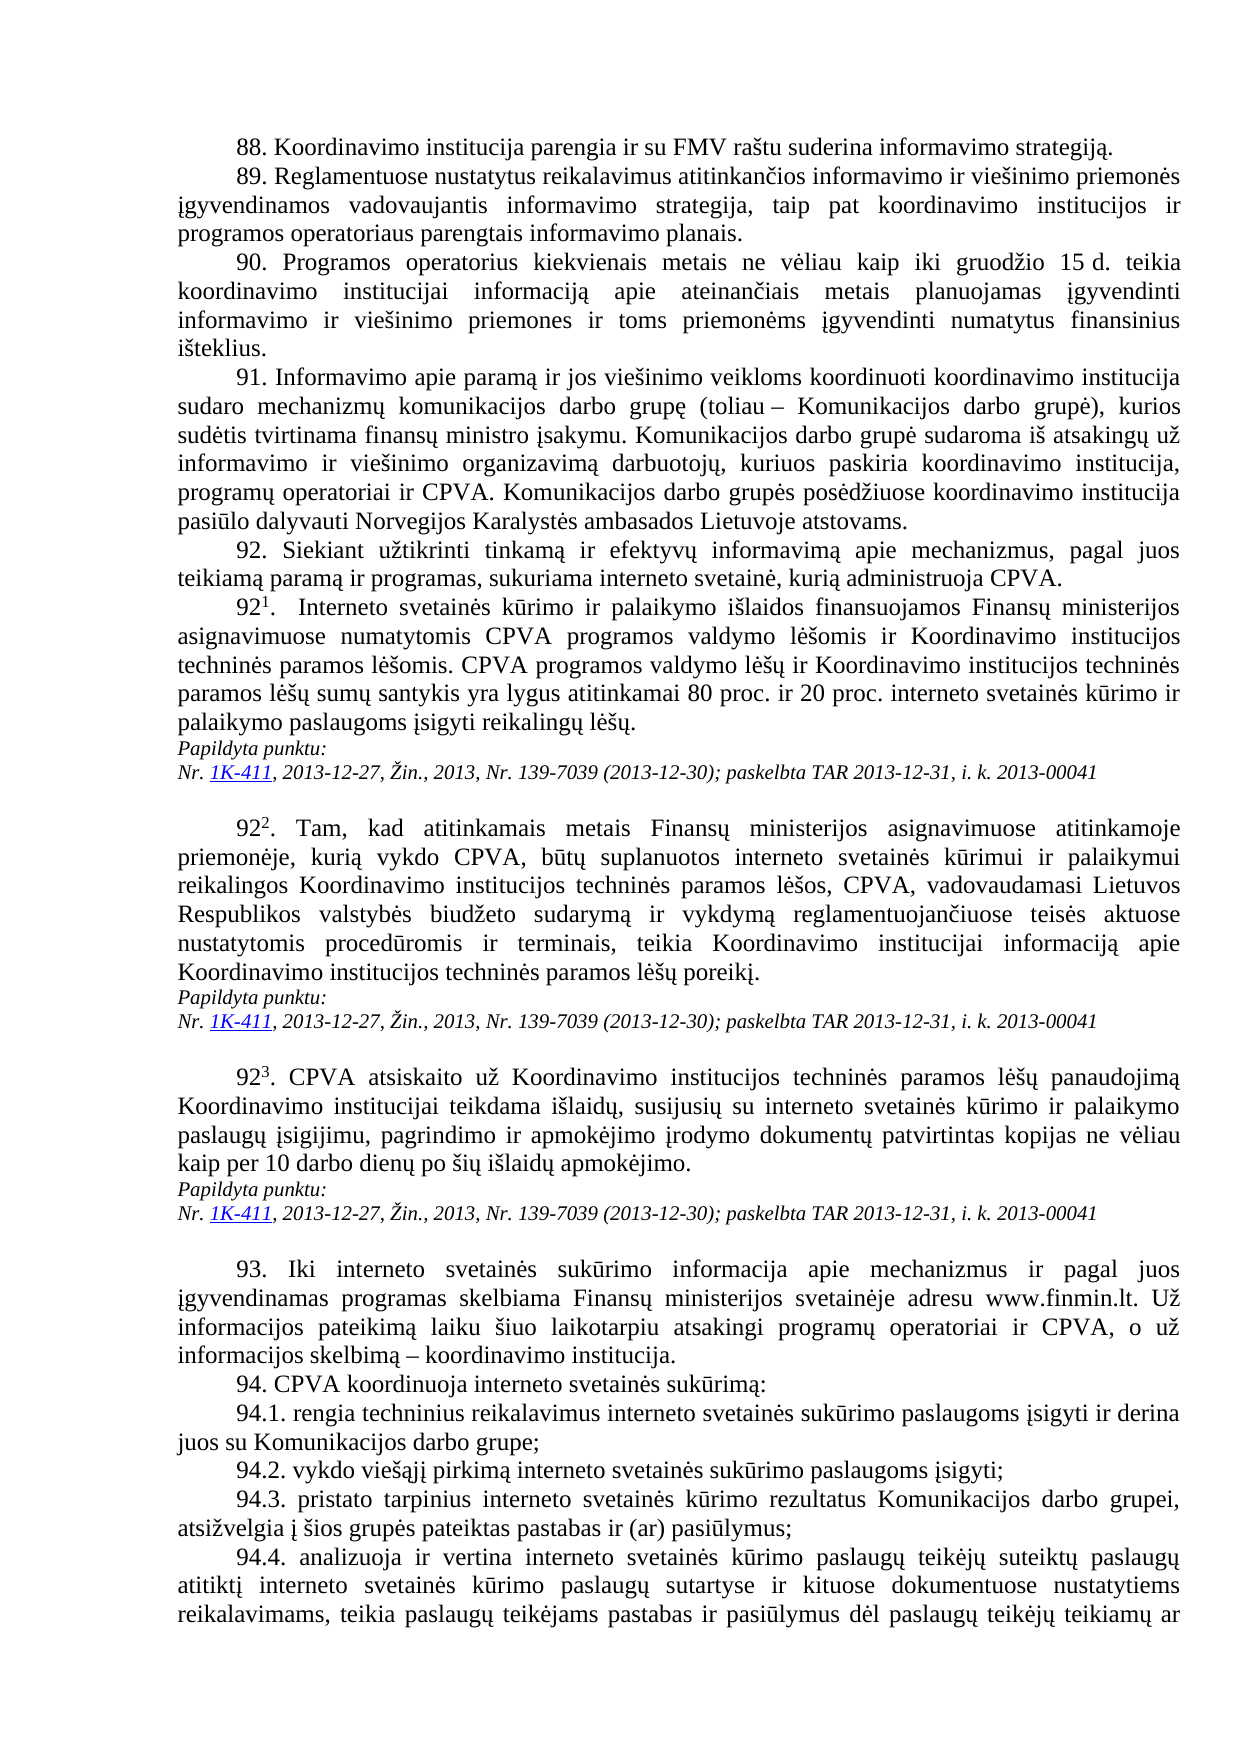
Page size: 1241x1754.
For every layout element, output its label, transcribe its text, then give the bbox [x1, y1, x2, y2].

text 88. Koordinavimo institucija parengia ir su FMV raštu suderina informavimo strategiją. [177, 132, 1181, 161]
text 93. Iki interneto svetainės sukūrimo informacija apie mechanizmus ir pagal juos įgyvendinamas programas skelbiama Finansų ministerijos svetainėje adresu www.finmin.lt. Už informacijos pateikimą laiku šiuo laikotarpiu atsakingi programų operatoriai ir CPVA, o už informacijos skelbimą – koordinavimo institucija. [177, 1254, 1181, 1369]
text 922. Tam, kad atitinkamais metais Finansų ministerijos asignavimuose atitinkamoje priemonėje, kurią vykdo CPVA, būtų suplanuotos interneto svetainės kūrimui ir palaikymui reikalingos Koordinavimo institucijos techninės paramos lėšos, CPVA, vadovaudamasi Lietuvos Respublikos valstybės biudžeto sudarymą ir vykdymą reglamentuojančiuose teisės aktuose nustatytomis procedūromis ir terminais, teikia Koordinavimo institucijai informaciją apie Koordinavimo institucijos techninės paramos lėšų poreikį. [177, 813, 1181, 985]
text Nr. 1K-411, 2013-12-27, Žin., 2013, Nr. 139-7039 (2013-12-30); paskelbta TAR 2013-12-31, i. k. 2013-00041 [177, 760, 1181, 784]
text Papildyta punktu: [177, 985, 1181, 1009]
text Papildyta punktu: [177, 1177, 1181, 1201]
text 91. Informavimo apie paramą ir jos viešinimo veikloms koordinuoti koordinavimo institucija sudaro mechanizmų komunikacijos darbo grupę (toliau – Komunikacijos darbo grupė), kurios sudėtis tvirtinama finansų ministro įsakymu. Komunikacijos darbo grupė sudaroma iš atsakingų už informavimo ir viešinimo organizavimą darbuotojų, kuriuos paskiria koordinavimo institucija, programų operatoriai ir CPVA. Komunikacijos darbo grupės posėdžiuose koordinavimo institucija pasiūlo dalyvauti Norvegijos Karalystės ambasados Lietuvoje atstovams. [177, 362, 1181, 535]
text Nr. 1K-411, 2013-12-27, Žin., 2013, Nr. 139-7039 (2013-12-30); paskelbta TAR 2013-12-31, i. k. 2013-00041 [177, 1009, 1181, 1033]
text 921. Interneto svetainės kūrimo ir palaikymo išlaidos finansuojamos Finansų ministerijos asignavimuose numatytomis CPVA programos valdymo lėšomis ir Koordinavimo institucijos techninės paramos lėšomis. CPVA programos valdymo lėšų ir Koordinavimo institucijos techninės paramos lėšų sumų santykis yra lygus atitinkamai 80 proc. ir 20 proc. interneto svetainės kūrimo ir palaikymo paslaugoms įsigyti reikalingų lėšų. [177, 592, 1181, 736]
text 94.1. rengia techninius reikalavimus interneto svetainės sukūrimo paslaugoms įsigyti ir derina juos su Komunikacijos darbo grupe; [177, 1398, 1181, 1455]
text 92. Siekiant užtikrinti tinkamą ir efektyvų informavimą apie mechanizmus, pagal juos teikiamą paramą ir programas, sukuriama interneto svetainė, kurią administruoja CPVA. [177, 535, 1181, 592]
text 923. CPVA atsiskaito už Koordinavimo institucijos techninės paramos lėšų panaudojimą Koordinavimo institucijai teikdama išlaidų, susijusių su interneto svetainės kūrimo ir palaikymo paslaugų įsigijimu, pagrindimo ir apmokėjimo įrodymo dokumentų patvirtintas kopijas ne vėliau kaip per 10 darbo dienų po šių išlaidų apmokėjimo. [177, 1062, 1181, 1177]
text Nr. 1K-411, 2013-12-27, Žin., 2013, Nr. 139-7039 (2013-12-30); paskelbta TAR 2013-12-31, i. k. 2013-00041 [177, 1201, 1181, 1225]
text 90. Programos operatorius kiekvienais metais ne vėliau kaip iki gruodžio 15 d. teikia koordinavimo institucijai informaciją apie ateinančiais metais planuojamas įgyvendinti informavimo ir viešinimo priemones ir toms priemonėms įgyvendinti numatytus finansinius išteklius. [177, 247, 1181, 362]
text 89. Reglamentuose nustatytus reikalavimus atitinkančios informavimo ir viešinimo priemonės įgyvendinamos vadovaujantis informavimo strategija, taip pat koordinavimo institucijos ir programos operatoriaus parengtais informavimo planais. [177, 161, 1181, 247]
text 94.4. analizuoja ir vertina interneto svetainės kūrimo paslaugų teikėjų suteiktų paslaugų atitiktį interneto svetainės kūrimo paslaugų sutartyse ir kituose dokumentuose nustatytiems reikalavimams, teikia paslaugų teikėjams pastabas ir pasiūlymus dėl paslaugų teikėjų teikiamų ar [177, 1542, 1181, 1628]
text 94.2. vykdo viešąjį pirkimą interneto svetainės sukūrimo paslaugoms įsigyti; [177, 1455, 1181, 1484]
text Papildyta punktu: [177, 736, 1181, 760]
text 94. CPVA koordinuoja interneto svetainės sukūrimą: [177, 1369, 1181, 1398]
text 94.3. pristato tarpinius interneto svetainės kūrimo rezultatus Komunikacijos darbo grupei, atsižvelgia į šios grupės pateiktas pastabas ir (ar) pasiūlymus; [177, 1484, 1181, 1542]
